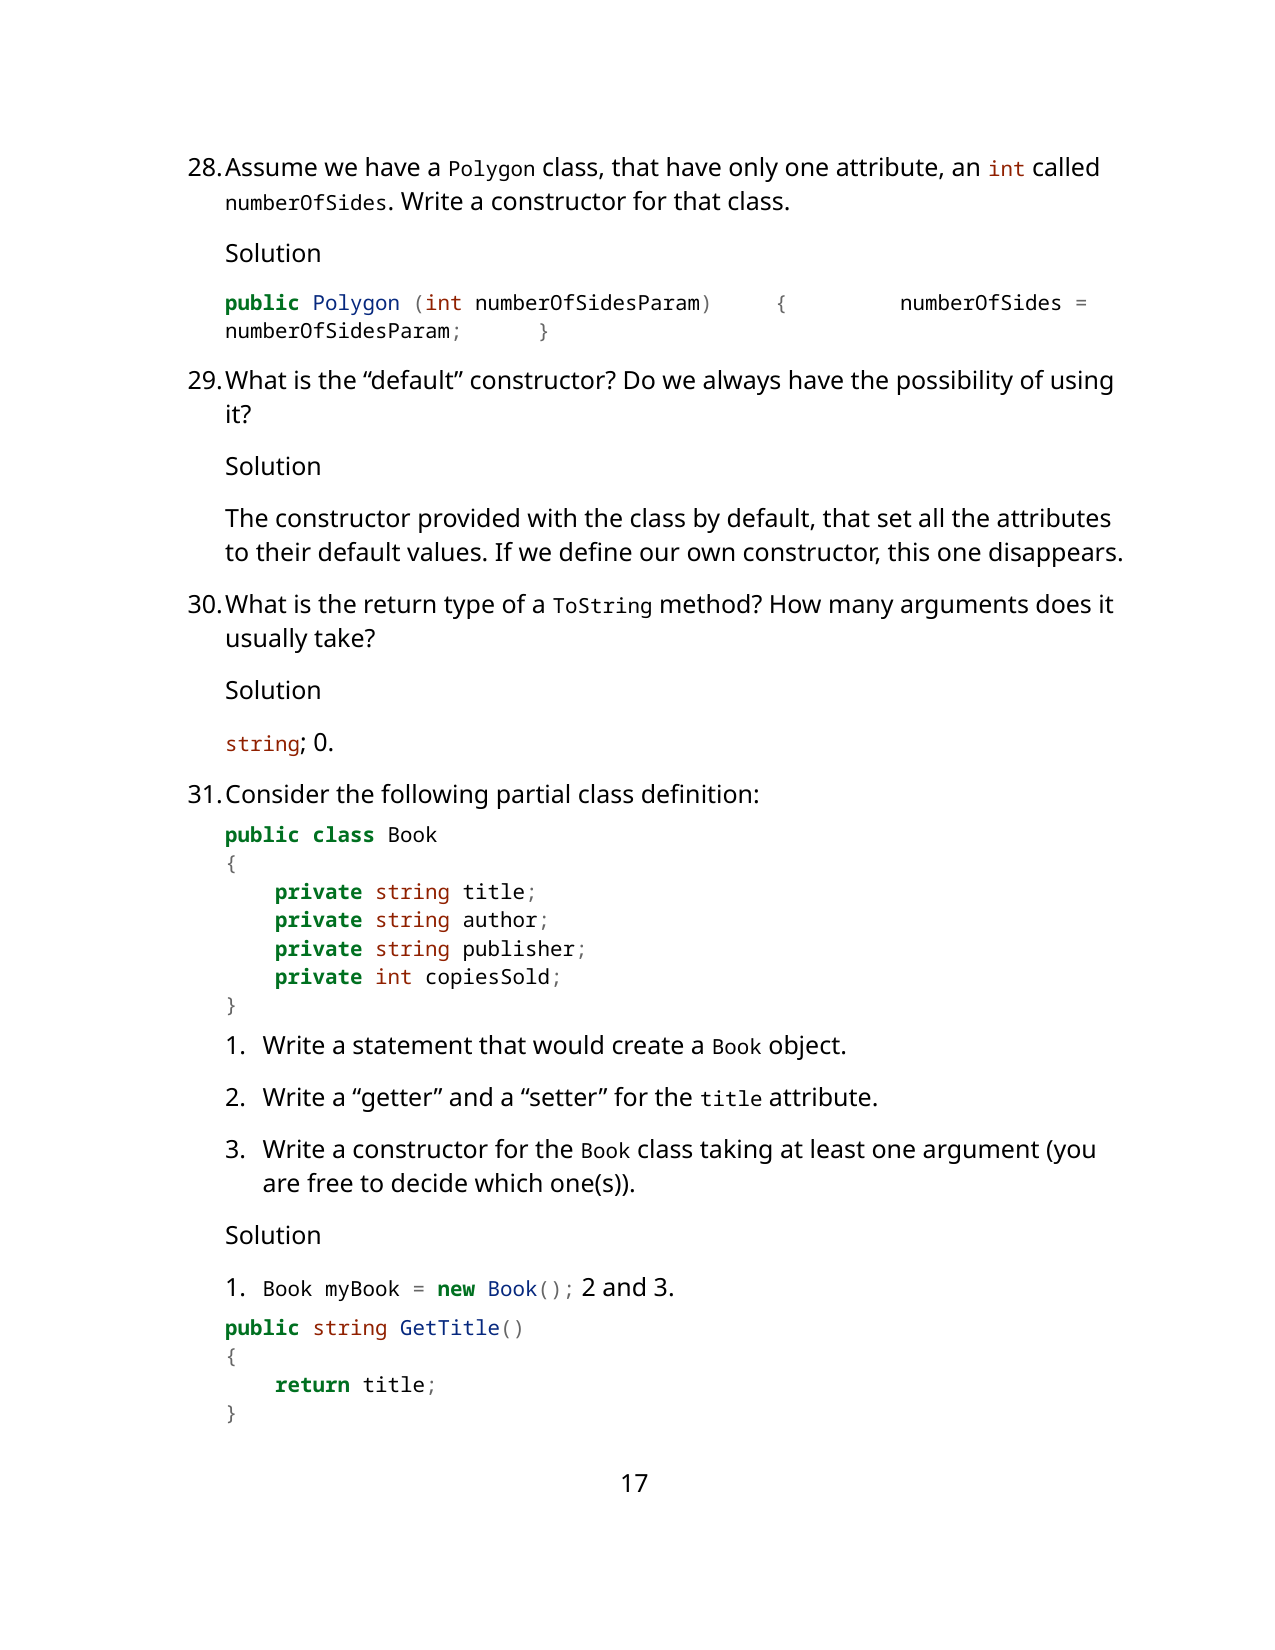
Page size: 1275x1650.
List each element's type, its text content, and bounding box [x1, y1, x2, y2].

list private string title; [187, 877, 1125, 905]
list { [187, 848, 1125, 877]
list Write a constructor for the Book class taking at least one argument (you are free to decide which one(s)). [225, 1132, 1125, 1200]
list Write a “getter” and a “setter” for the title attribute. [225, 1080, 1125, 1114]
list private string author; [187, 905, 1125, 934]
list public Polygon (int numberOfSidesParam) { numberOfSides = numberOfSidesParam; } [187, 288, 1125, 345]
list Write a statement that would create a Book object. [225, 1028, 1125, 1062]
list public class Book [187, 820, 1125, 848]
list Solution [187, 236, 1125, 270]
list public string GetTitle() [187, 1313, 1125, 1341]
list Solution [187, 673, 1125, 707]
list { [187, 1341, 1125, 1370]
list private string publisher; [187, 934, 1125, 962]
list Assume we have a Polygon class, that have only one attribute, an int called numberOfSides. Write a constructor for that class. [187, 150, 1125, 218]
list Solution [187, 1218, 1125, 1252]
list The constructor provided with the class by default, that set all the attributes to their default values. If we define our own constructor, this one disappears. [187, 501, 1125, 569]
list What is the return type of a ToString method? How many arguments does it usually take? [187, 587, 1125, 655]
list } [187, 991, 1125, 1019]
list Book myBook = new Book(); 2 and 3. [225, 1270, 1125, 1304]
list return title; [187, 1370, 1125, 1398]
list Solution [187, 449, 1125, 483]
list Consider the following partial class definition: [187, 777, 1125, 811]
list What is the “default” constructor? Do we always have the possibility of using it? [187, 363, 1125, 431]
list } [187, 1398, 1125, 1427]
list private int copiesSold; [187, 962, 1125, 991]
list string; 0. [187, 725, 1125, 759]
